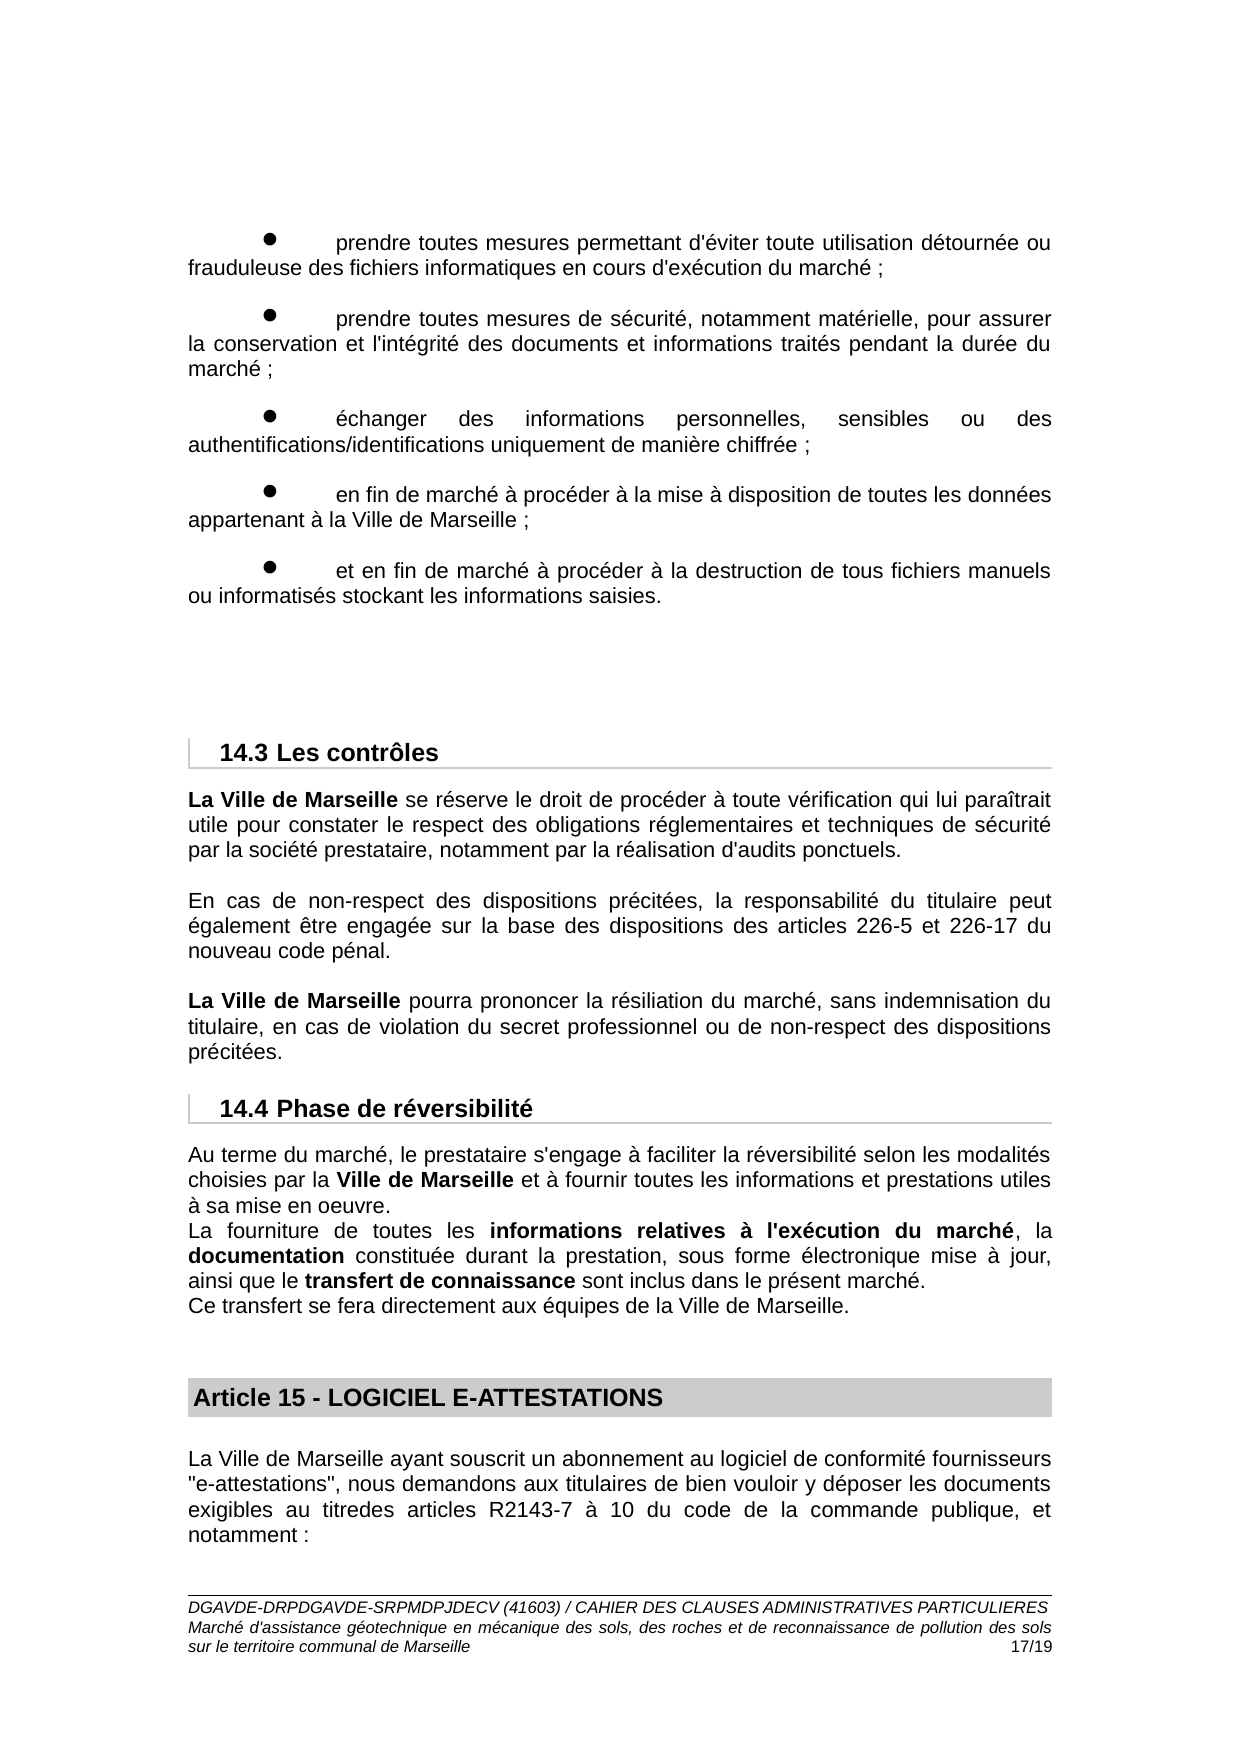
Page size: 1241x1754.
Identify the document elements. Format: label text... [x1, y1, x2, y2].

text Au terme du marché, le prestataire s'engage à faciliter la réversibilité selon les modalités choisies par la Ville de Marseille et à fournir toutes les informations et prestations utiles à sa mise en oeuvre. [188, 1142, 1052, 1218]
list et en fin de marché à procéder à la destruction de tous fichiers manuels ou informatisés stockant les informations saisies. [188, 557, 1052, 608]
list prendre toutes mesures permettant d'éviter toute utilisation détournée ou frauduleuse des fichiers informatiques en cours d'exécution du marché ; [188, 230, 1052, 280]
subtitle LOGICIEL E-ATTESTATIONS [190, 1380, 1050, 1414]
text En cas de non-respect des dispositions précitées, la responsabilité du titulaire peut également être engagée sur la base des dispositions des articles 226-5 et 226-17 du nouveau code pénal. [188, 888, 1052, 963]
list échanger des informations personnelles, sensibles ou des authentifications/identifications uniquement de manière chiffrée ; [188, 406, 1052, 457]
text La Ville de Marseille pourra prononcer la résiliation du marché, sans indemnisation du titulaire, en cas de violation du secret professionnel ou de non-respect des dispositions précitées. [188, 988, 1052, 1064]
subtitle Phase de réversibilité [188, 1093, 1052, 1122]
text La fourniture de toutes les informations relatives à l'exécution du marché, la documentation constituée durant la prestation, sous forme électronique mise à jour, ainsi que le transfert de connaissance sont inclus dans le présent marché. [188, 1218, 1052, 1293]
list en fin de marché à procéder à la mise à disposition de toutes les données appartenant à la Ville de Marseille ; [188, 482, 1052, 532]
subtitle Les contrôles [190, 738, 1052, 767]
text La Ville de Marseille se réserve le droit de procéder à toute vérification qui lui paraîtrait utile pour constater le respect des obligations réglementaires et techniques de sécurité par la société prestataire, notamment par la réalisation d'audits ponctuels. [188, 787, 1052, 862]
text La Ville de Marseille ayant souscrit un abonnement au logiciel de conformité fournisseurs "e-attestations", nous demandons aux titulaires de bien vouloir y déposer les documents exigibles au titredes articles R2143-7 à 10 du code de la commande publique, et notamment : [188, 1446, 1052, 1547]
text Ce transfert se fera directement aux équipes de la Ville de Marseille. [188, 1293, 1052, 1318]
list prendre toutes mesures de sécurité, notamment matérielle, pour assurer la conservation et l'intégrité des documents et informations traités pendant la durée du marché ; [188, 305, 1052, 381]
